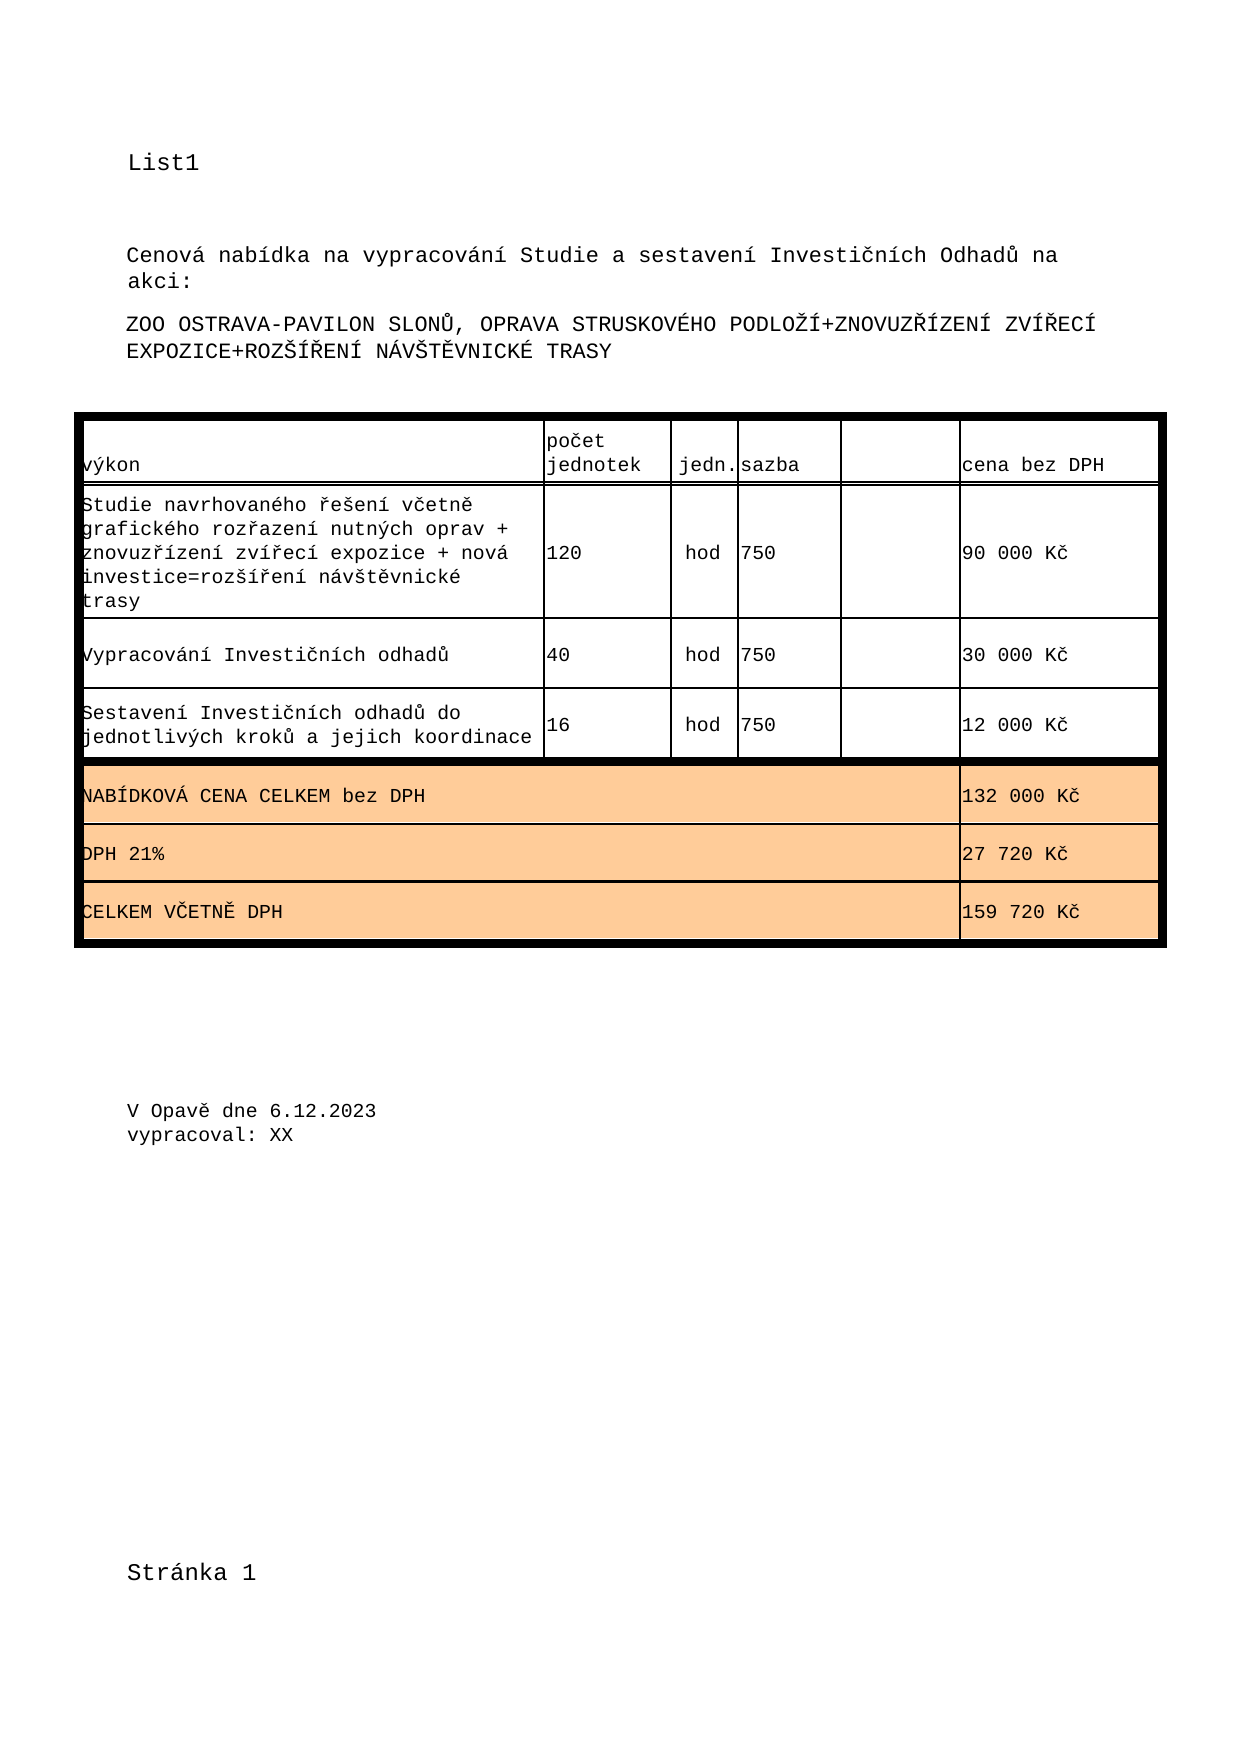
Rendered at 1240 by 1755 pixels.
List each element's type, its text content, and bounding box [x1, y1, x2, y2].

table_cell 132 000 Kč [961, 766, 1158, 822]
table_cell [544, 883, 671, 938]
table_cell [841, 766, 959, 822]
table_cell 27 720 Kč [961, 825, 1158, 880]
table_cell [842, 486, 959, 617]
text EXPOZICE+ROZŠÍŘENÍ NÁVŠTĚVNICKÉ TRASY [126, 340, 1114, 365]
table_cell CELKEM VČETNĚ DPH [84, 883, 544, 938]
table_cell [738, 883, 841, 938]
table_cell hod [672, 486, 737, 617]
table_header cena bez DPH [961, 421, 1158, 481]
table_cell 40 [545, 619, 670, 687]
table_cell [738, 825, 841, 880]
table_cell 12 000 Kč [961, 689, 1158, 757]
table_cell hod [672, 619, 737, 687]
text Cenová nabídka na vypracování Studie a sestavení Investičních Odhadů na akci: [126, 244, 1114, 295]
table_cell [842, 619, 959, 687]
table_cell [671, 766, 738, 822]
table_header počet jednotek [545, 421, 670, 481]
text ZOO OSTRAVA-PAVILON SLONŮ, OPRAVA STRUSKOVÉHO PODLOŽÍ+ZNOVUZŘÍZENÍ ZVÍŘECÍ [126, 313, 1114, 338]
table_cell 750 [739, 619, 840, 687]
text V Opavě dne 6.12.2023 vypracoval: XX [127, 1101, 1114, 1147]
table_cell [671, 825, 738, 880]
text Stránka 1 [127, 1560, 1114, 1587]
table_cell [841, 883, 959, 938]
table_cell Vypracování Investičních odhadů [84, 619, 543, 687]
table_cell 16 [545, 689, 670, 757]
table_header [842, 421, 959, 481]
table_cell 90 000 Kč [961, 486, 1158, 617]
table_cell [544, 766, 671, 822]
table_cell 120 [545, 486, 670, 617]
table_cell 159 720 Kč [961, 883, 1158, 938]
table_cell [738, 766, 841, 822]
table_cell 750 [739, 486, 840, 617]
table_cell [842, 689, 959, 757]
table_cell NABÍDKOVÁ CENA CELKEM bez DPH [84, 766, 544, 822]
table_cell Sestavení Investičních odhadů do jednotlivých kroků a jejich koordinace [84, 689, 543, 757]
table_header výkon [84, 421, 543, 481]
table_cell [671, 883, 738, 938]
table_cell 30 000 Kč [961, 619, 1158, 687]
text List1 [127, 150, 1114, 177]
table_cell DPH 21% [84, 825, 544, 880]
table_cell 750 [739, 689, 840, 757]
table_cell [544, 825, 671, 880]
table_cell hod [672, 689, 737, 757]
table_header sazba [739, 421, 840, 481]
table_header jedn. [672, 421, 737, 481]
table_cell Studie navrhovaného řešení včetně grafického rozřazení nutných oprav + znovuzřízení zvířecí expozice + nová investice=rozšíření návštěvnické trasy [84, 486, 543, 617]
table_cell [841, 825, 959, 880]
